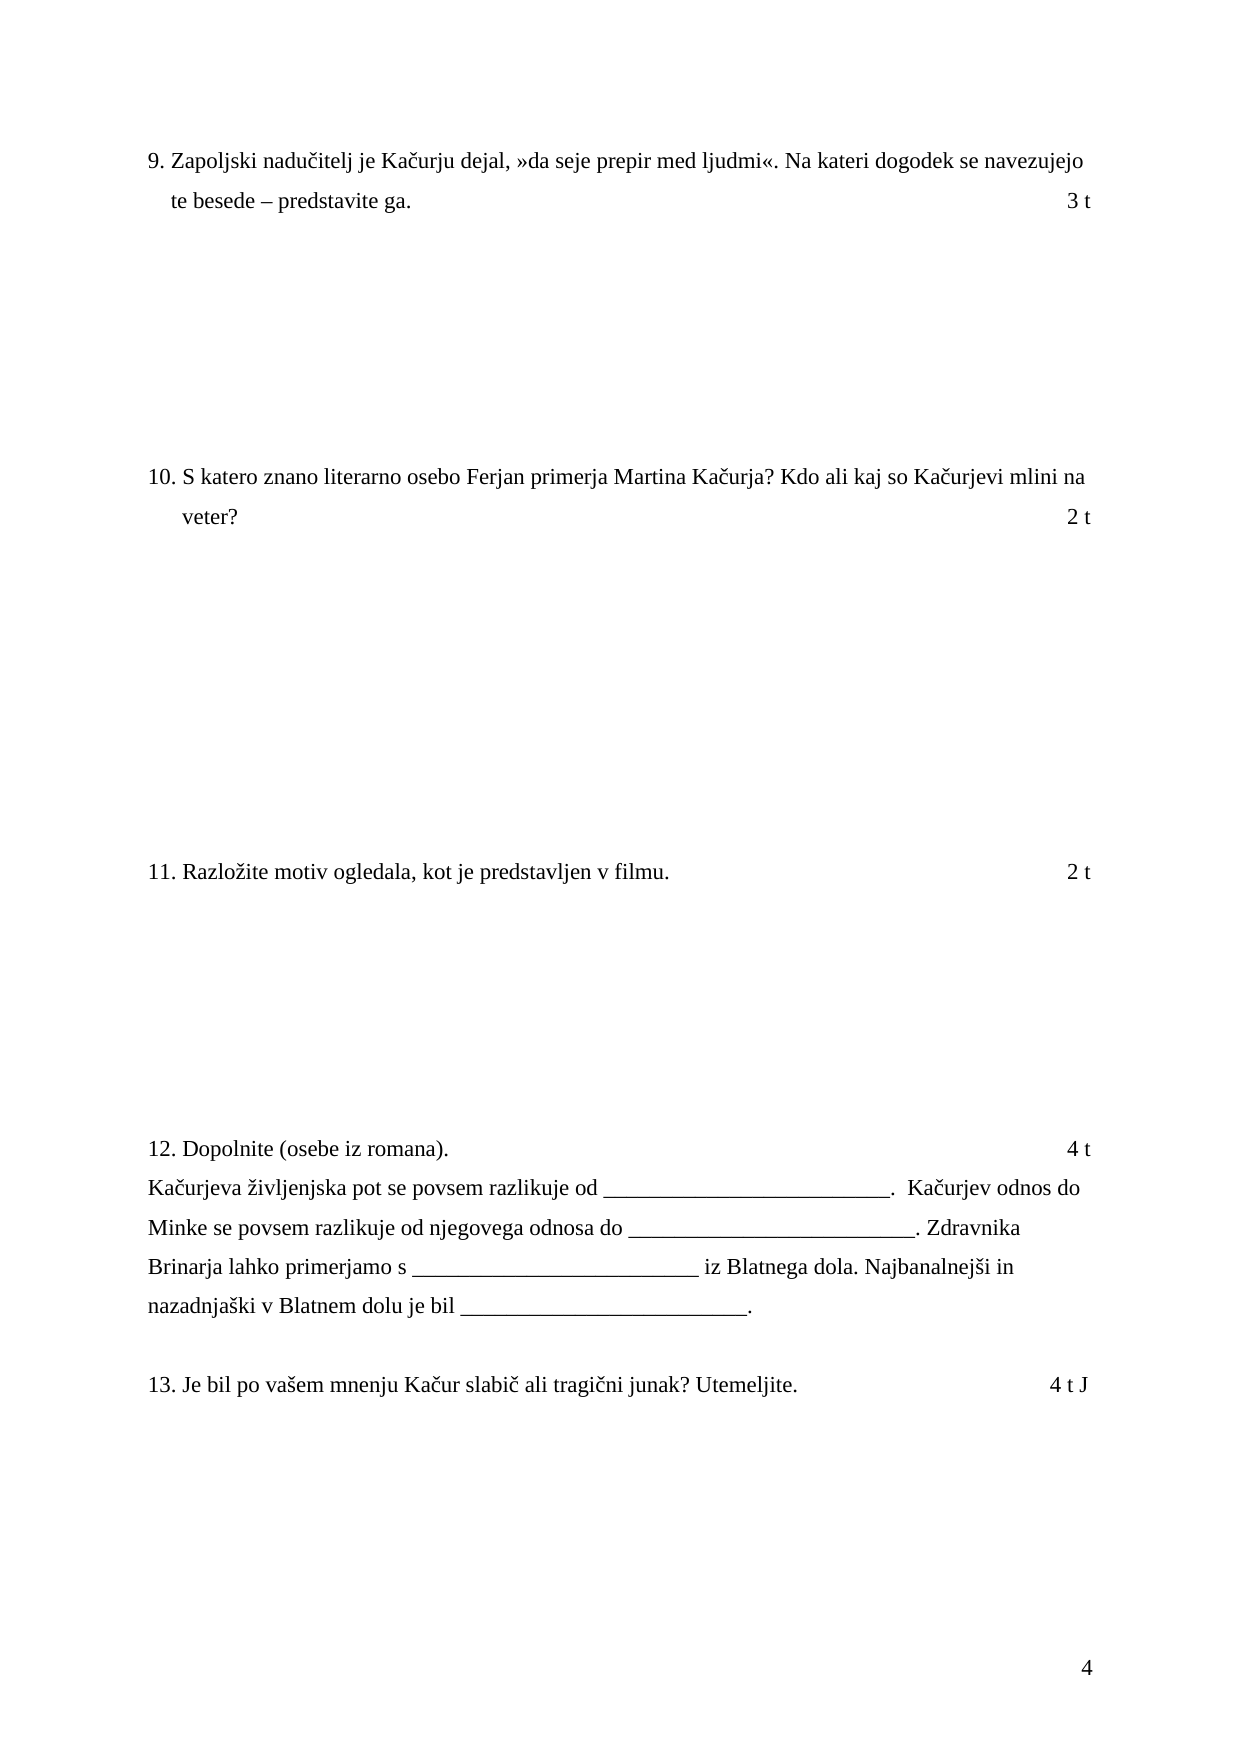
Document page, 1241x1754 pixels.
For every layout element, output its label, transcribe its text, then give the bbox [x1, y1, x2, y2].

text 11. Razložite motiv ogledala, kot je predstavljen v filmu. 2 t [148, 858, 1093, 884]
text veter? 2 t [148, 503, 1093, 529]
text 13. Je bil po vašem mnenju Kačur slabič ali tragični junak? Utemeljite. 4 t J [148, 1371, 1093, 1398]
text 12. Dopolnite (osebe iz romana). 4 t [148, 1134, 1093, 1161]
text te besede – predstavite ga. 3 t [148, 187, 1093, 213]
text 10. S katero znano literarno osebo Ferjan primerja Martina Kačurja? Kdo ali kaj so Kačurjevi mlini na [148, 463, 1093, 490]
text Kačurjeva življenjska pot se povsem razlikuje od _________________________. Kačurjev odnos do Minke se povsem razlikuje od njegovega odnosa do _________________________. Zdravnika Brinarja lahko primerjamo s _________________________ iz Blatnega dola. Najbanalnejši in nazadnjaški v Blatnem dolu je bil _________________________. [148, 1174, 1093, 1319]
text 9. Zapoljski nadučitelj je Kačurju dejal, »da seje prepir med ljudmi«. Na kateri dogodek se navezujejo [148, 148, 1093, 174]
